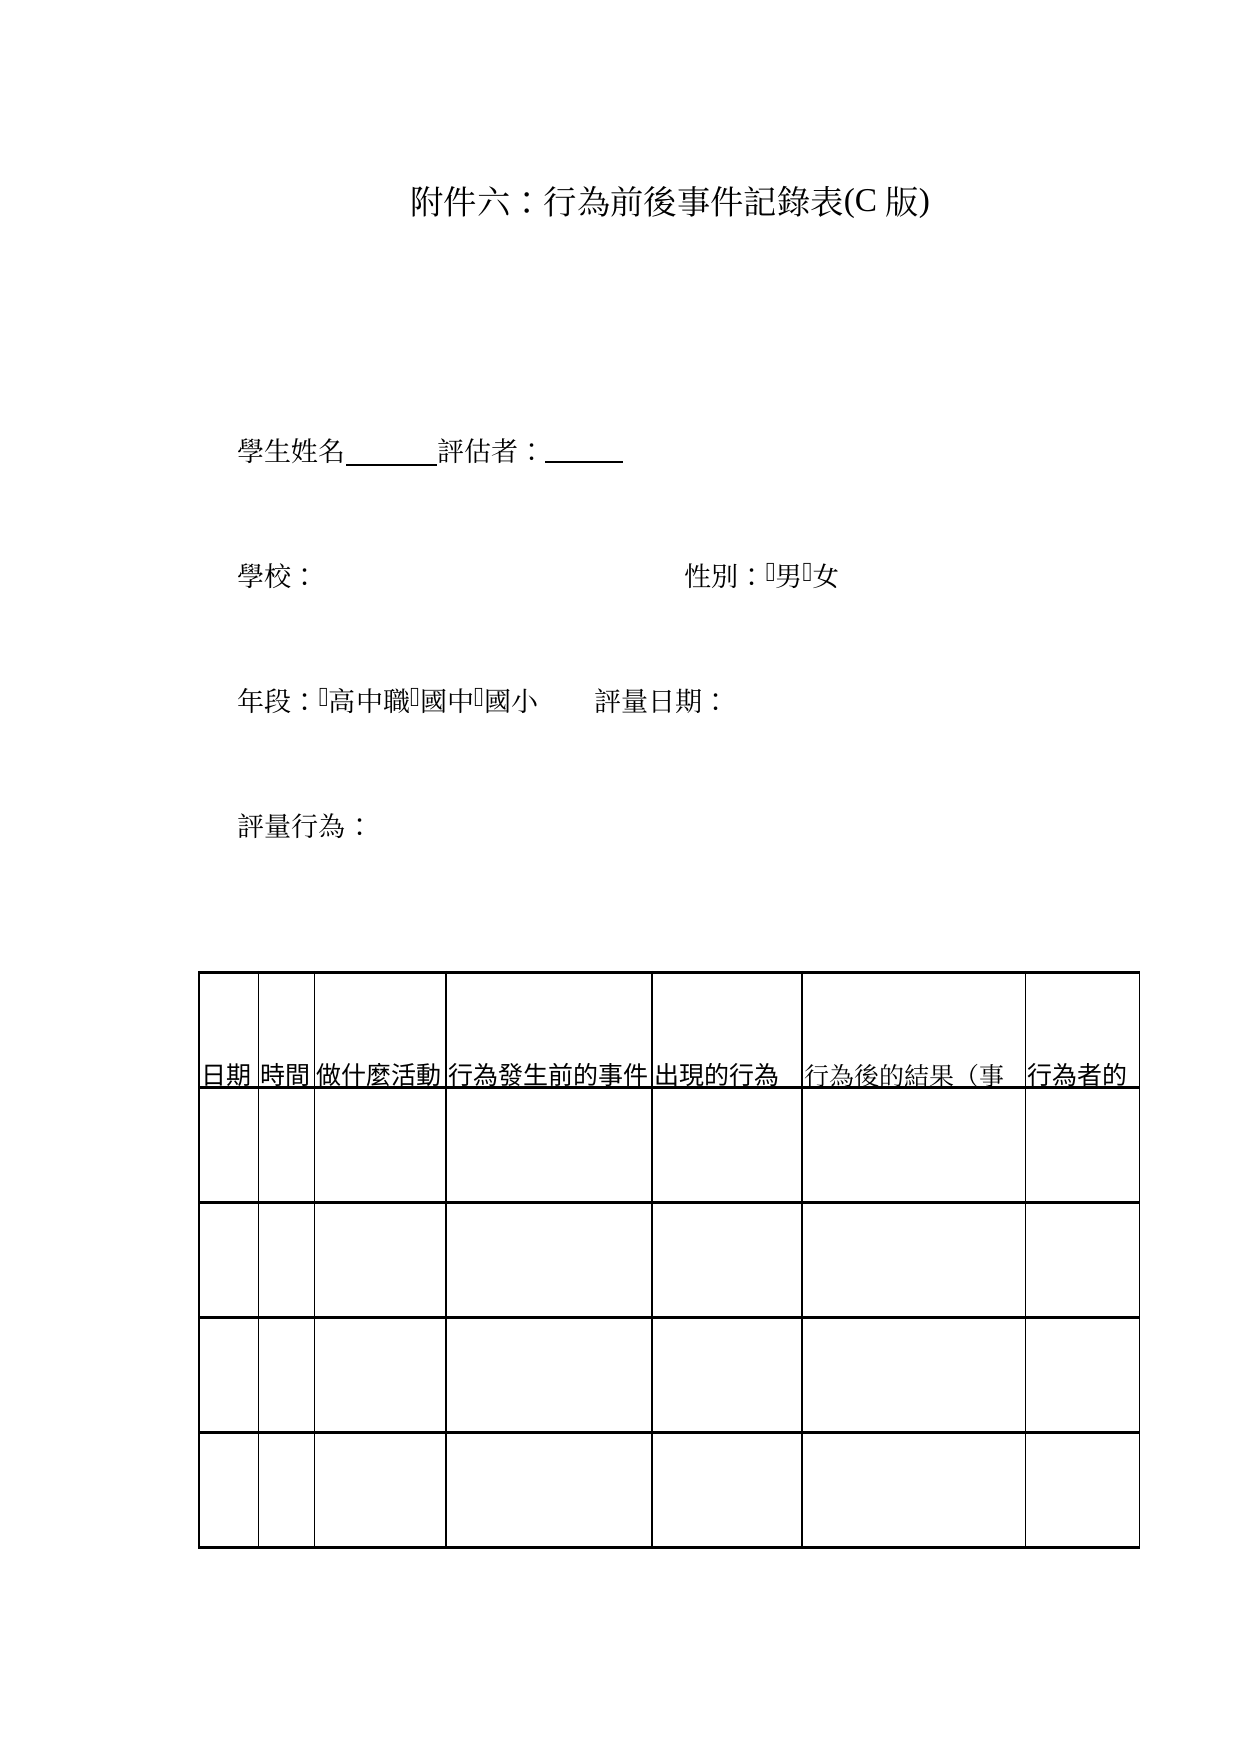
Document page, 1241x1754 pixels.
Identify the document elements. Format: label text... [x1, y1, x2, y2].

table_cell [259, 1434, 314, 1546]
table_cell [315, 1319, 445, 1431]
table_header 行為發生前的事件 [447, 974, 651, 1086]
table_cell [200, 1204, 258, 1316]
table_cell [1026, 1089, 1139, 1201]
table_header 時間 [259, 974, 314, 1086]
text 年段：高中職國中國小 評量日期： [237, 658, 993, 721]
table_cell [803, 1204, 1025, 1316]
table_cell [447, 1319, 651, 1431]
table_cell [200, 1434, 258, 1546]
table_cell [447, 1204, 651, 1316]
table_cell [315, 1204, 445, 1316]
text 學校： 性別：男女 [237, 533, 1053, 596]
subtitle 學生姓名 評估者： [237, 408, 1053, 471]
table_cell [803, 1434, 1025, 1546]
subtitle 附件六：行為前後事件記錄表(C 版) [410, 158, 1053, 221]
table_cell [200, 1319, 258, 1431]
table_cell [259, 1319, 314, 1431]
text 評量行為： [237, 783, 993, 846]
table_cell [653, 1089, 801, 1201]
table_cell [447, 1089, 651, 1201]
table_cell [653, 1434, 801, 1546]
table_cell [200, 1089, 258, 1201]
table_cell [315, 1434, 445, 1546]
table_cell [1026, 1434, 1139, 1546]
table_header 日期 [200, 974, 258, 1086]
table_cell [803, 1319, 1025, 1431]
table_header 出現的行為 [653, 974, 801, 1086]
table_cell [447, 1434, 651, 1546]
table_header 行為後的結果（事 件） [803, 974, 1025, 1086]
table_cell [1026, 1204, 1139, 1316]
table_cell [653, 1204, 801, 1316]
table_cell [315, 1089, 445, 1201]
table_cell [259, 1089, 314, 1201]
table_cell [259, 1204, 314, 1316]
table_header 行為者的 反應 [1026, 974, 1139, 1086]
table_cell [653, 1319, 801, 1431]
table_cell [803, 1089, 1025, 1201]
table_cell [1026, 1319, 1139, 1431]
table_header 做什麼活動 /和誰一起 [315, 974, 445, 1086]
